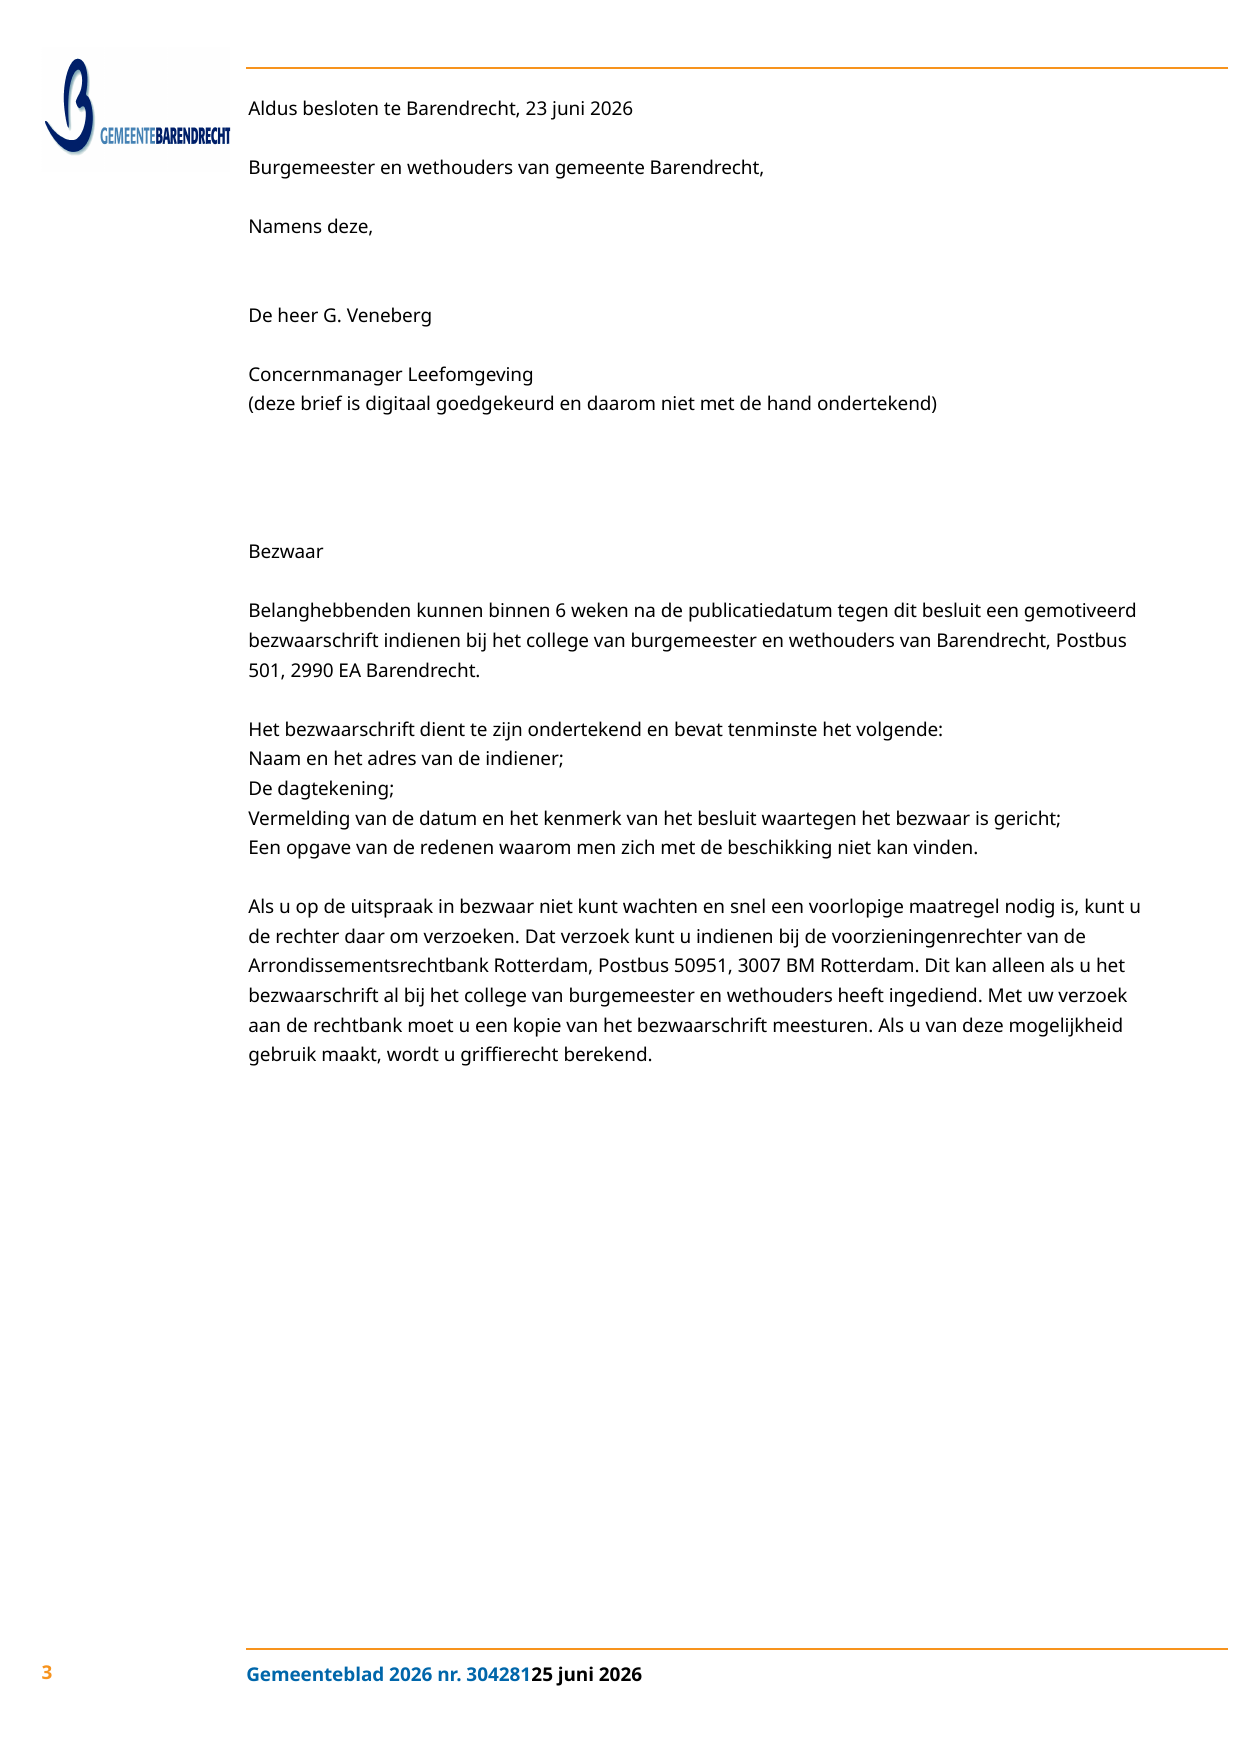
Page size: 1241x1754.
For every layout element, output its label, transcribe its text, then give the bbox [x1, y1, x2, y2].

text Een opgave van de redenen waarom men zich met de beschikking niet kan vinden. [248, 834, 1152, 860]
text Concernmanager Leefomgeving [248, 361, 1152, 387]
text Bezwaar [248, 538, 1152, 564]
text Vermelding van de datum en het kenmerk van het besluit waartegen het bezwaar is gericht; [248, 805, 1152, 831]
text Burgemeester en wethouders van gemeente Barendrecht, [248, 154, 1152, 180]
text De heer G. Veneberg [248, 302, 1152, 328]
text Naam en het adres van de indiener; [248, 746, 1152, 771]
text Namens deze, [248, 213, 1152, 239]
text Het bezwaarschrift dient te zijn ondertekend en bevat tenminste het volgende: [248, 716, 1152, 742]
text Aldus besloten te Barendrecht, 23 juni 2026 [248, 95, 1152, 121]
text (deze brief is digitaal goedgekeurd en daarom niet met de hand ondertekend) [248, 391, 1152, 416]
text De dagtekening; [248, 775, 1152, 801]
picture [41, 47, 231, 172]
text Belanghebbenden kunnen binnen 6 weken na de publicatiedatum tegen dit besluit een gemotiveerd bezwaarschrift indienen bij het college van burgemeester en wethouders van Barendrecht, Postbus 501, 2990 EA Barendrecht. [248, 598, 1152, 683]
text Als u op de uitspraak in bezwaar niet kunt wachten en snel een voorlopige maatregel nodig is, kunt u de rechter daar om verzoeken. Dat verzoek kunt u indienen bij de voorzieningenrechter van de Arrondissementsrechtbank Rotterdam, Postbus 50951, 3007 BM Rotterdam. Dit kan alleen als u het bezwaarschrift al bij het college van burgemeester en wethouders heeft ingediend. Met uw verzoek aan de rechtbank moet u een kopie van het bezwaarschrift meesturen. Als u van deze mogelijkheid gebruik maakt, wordt u griffierecht berekend. [248, 893, 1152, 1067]
